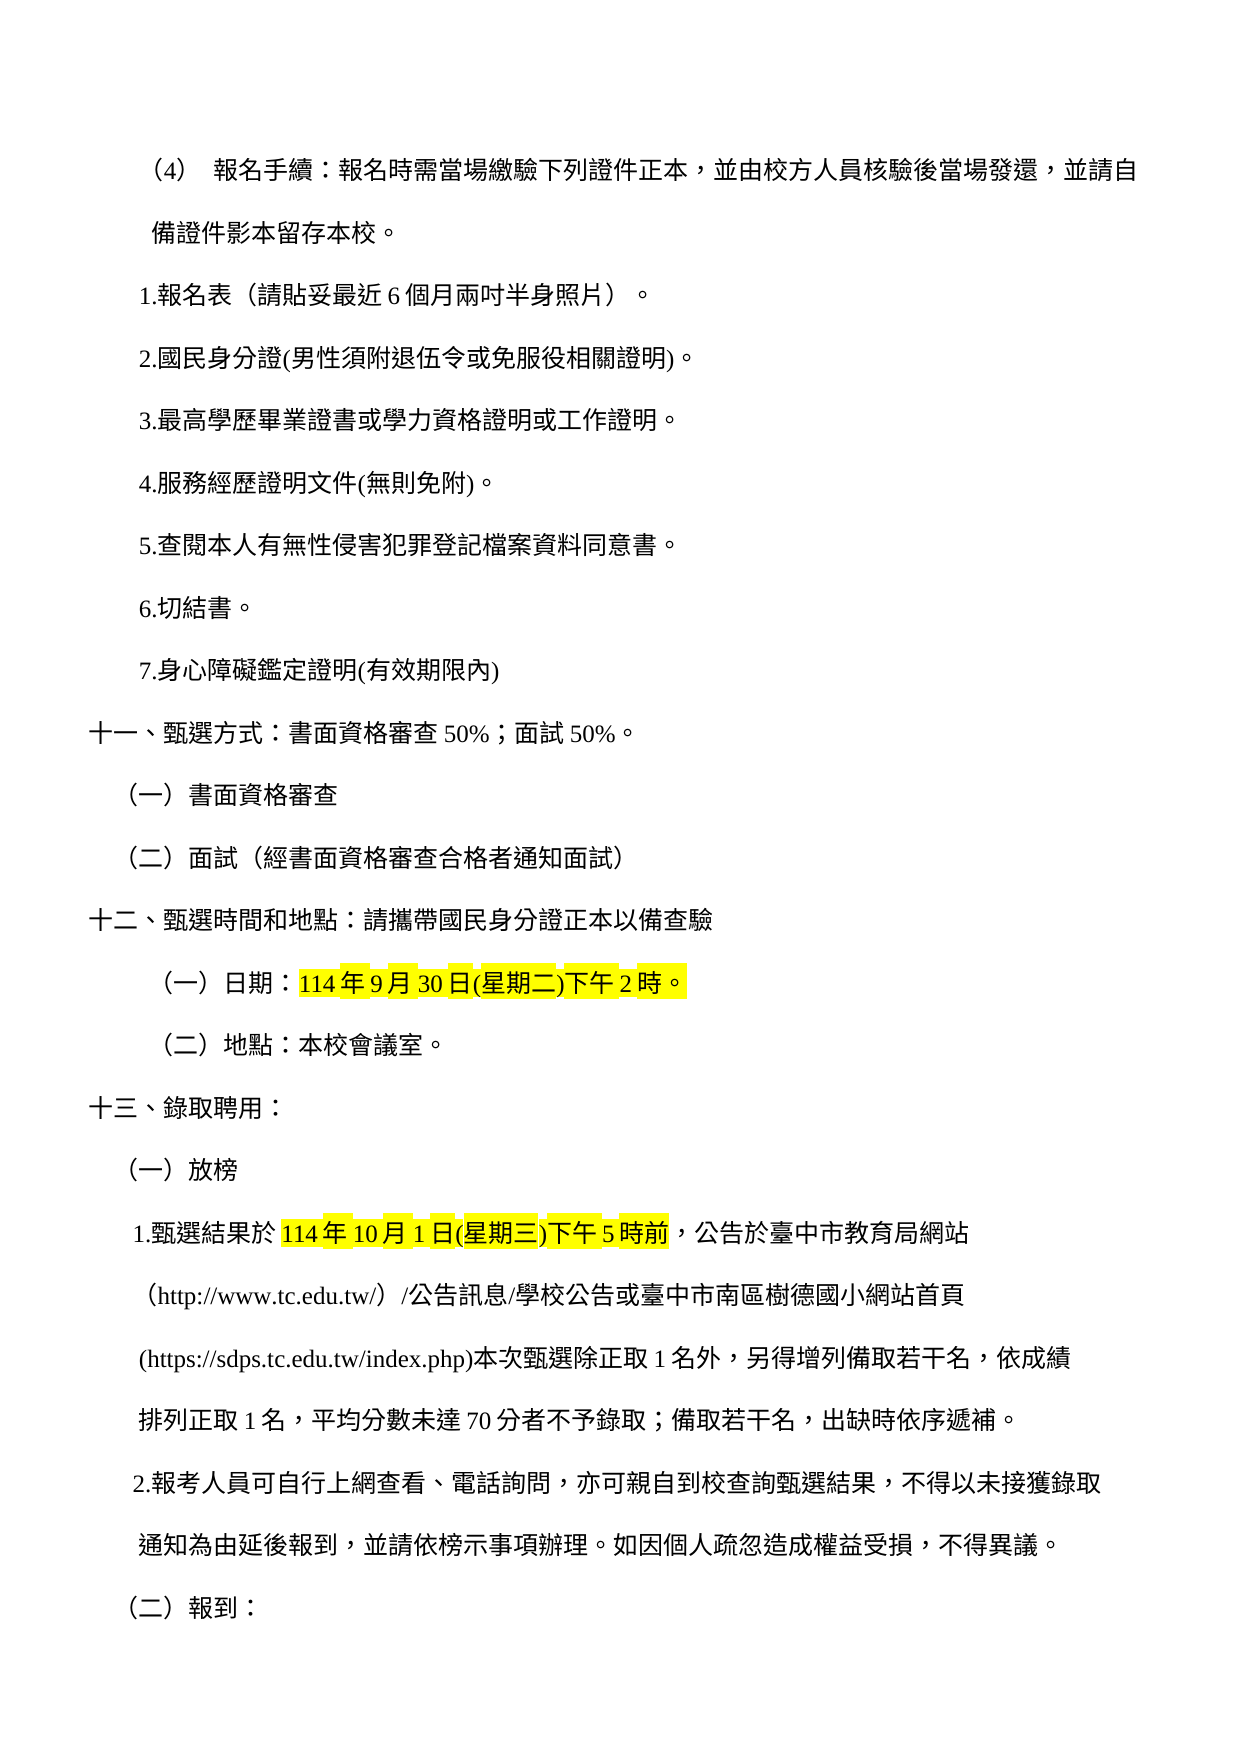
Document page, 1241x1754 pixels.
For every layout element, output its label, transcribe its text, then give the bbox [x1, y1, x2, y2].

text 6.切結書。 [89, 564, 1152, 627]
text 1.甄選結果於114年10月1日(星期三)下午5時前，公告於臺中市教育局網站 [89, 1189, 1152, 1252]
text （一）日期：114年9月30日(星期二)下午2時。 [89, 939, 1152, 1002]
text （二）報到： [89, 1564, 1152, 1627]
text （二）面試（經書面資格審查合格者通知面試） [89, 814, 1152, 877]
text 2.國民身分證(男性須附退伍令或免服役相關證明)。 [89, 314, 1152, 377]
text 十三、錄取聘用： [89, 1064, 1152, 1127]
text 1.報名表（請貼妥最近6個月兩吋半身照片）。 [89, 252, 1152, 314]
text （http://www.tc.edu.tw/）/公告訊息/學校公告或臺中市南區樹德國小網站首頁 [89, 1252, 1152, 1314]
text 4.服務經歷證明文件(無則免附)。 [89, 439, 1152, 502]
text 7.身心障礙鑑定證明(有效期限內) [89, 627, 1152, 689]
text 十二、甄選時間和地點：請攜帶國民身分證正本以備查驗 [89, 877, 1152, 939]
text 通知為由延後報到，並請依榜示事項辦理。如因個人疏忽造成權益受損，不得異議。 [89, 1502, 1152, 1564]
list 報名手續：報名時需當場繳驗下列證件正本，並由校方人員核驗後當場發還，並請自 [139, 127, 1152, 189]
text 5.查閱本人有無性侵害犯罪登記檔案資料同意書。 [89, 502, 1152, 564]
text 十一、甄選方式：書面資格審查50%；面試50%。 [89, 689, 1152, 752]
text (https://sdps.tc.edu.tw/index.php)本次甄選除正取1名外，另得增列備取若干名，依成績 [89, 1314, 1152, 1377]
text 排列正取1名，平均分數未達70分者不予錄取；備取若干名，出缺時依序遞補。 [89, 1377, 1152, 1439]
text （一）放榜 [89, 1127, 1152, 1189]
text 備證件影本留存本校。 [89, 189, 1152, 252]
text 3.最高學歷畢業證書或學力資格證明或工作證明。 [89, 377, 1152, 439]
text 2.報考人員可自行上網查看、電話詢問，亦可親自到校查詢甄選結果，不得以未接獲錄取 [89, 1439, 1152, 1502]
text （二）地點：本校會議室。 [89, 1002, 1152, 1064]
text （一）書面資格審查 [89, 752, 1152, 814]
